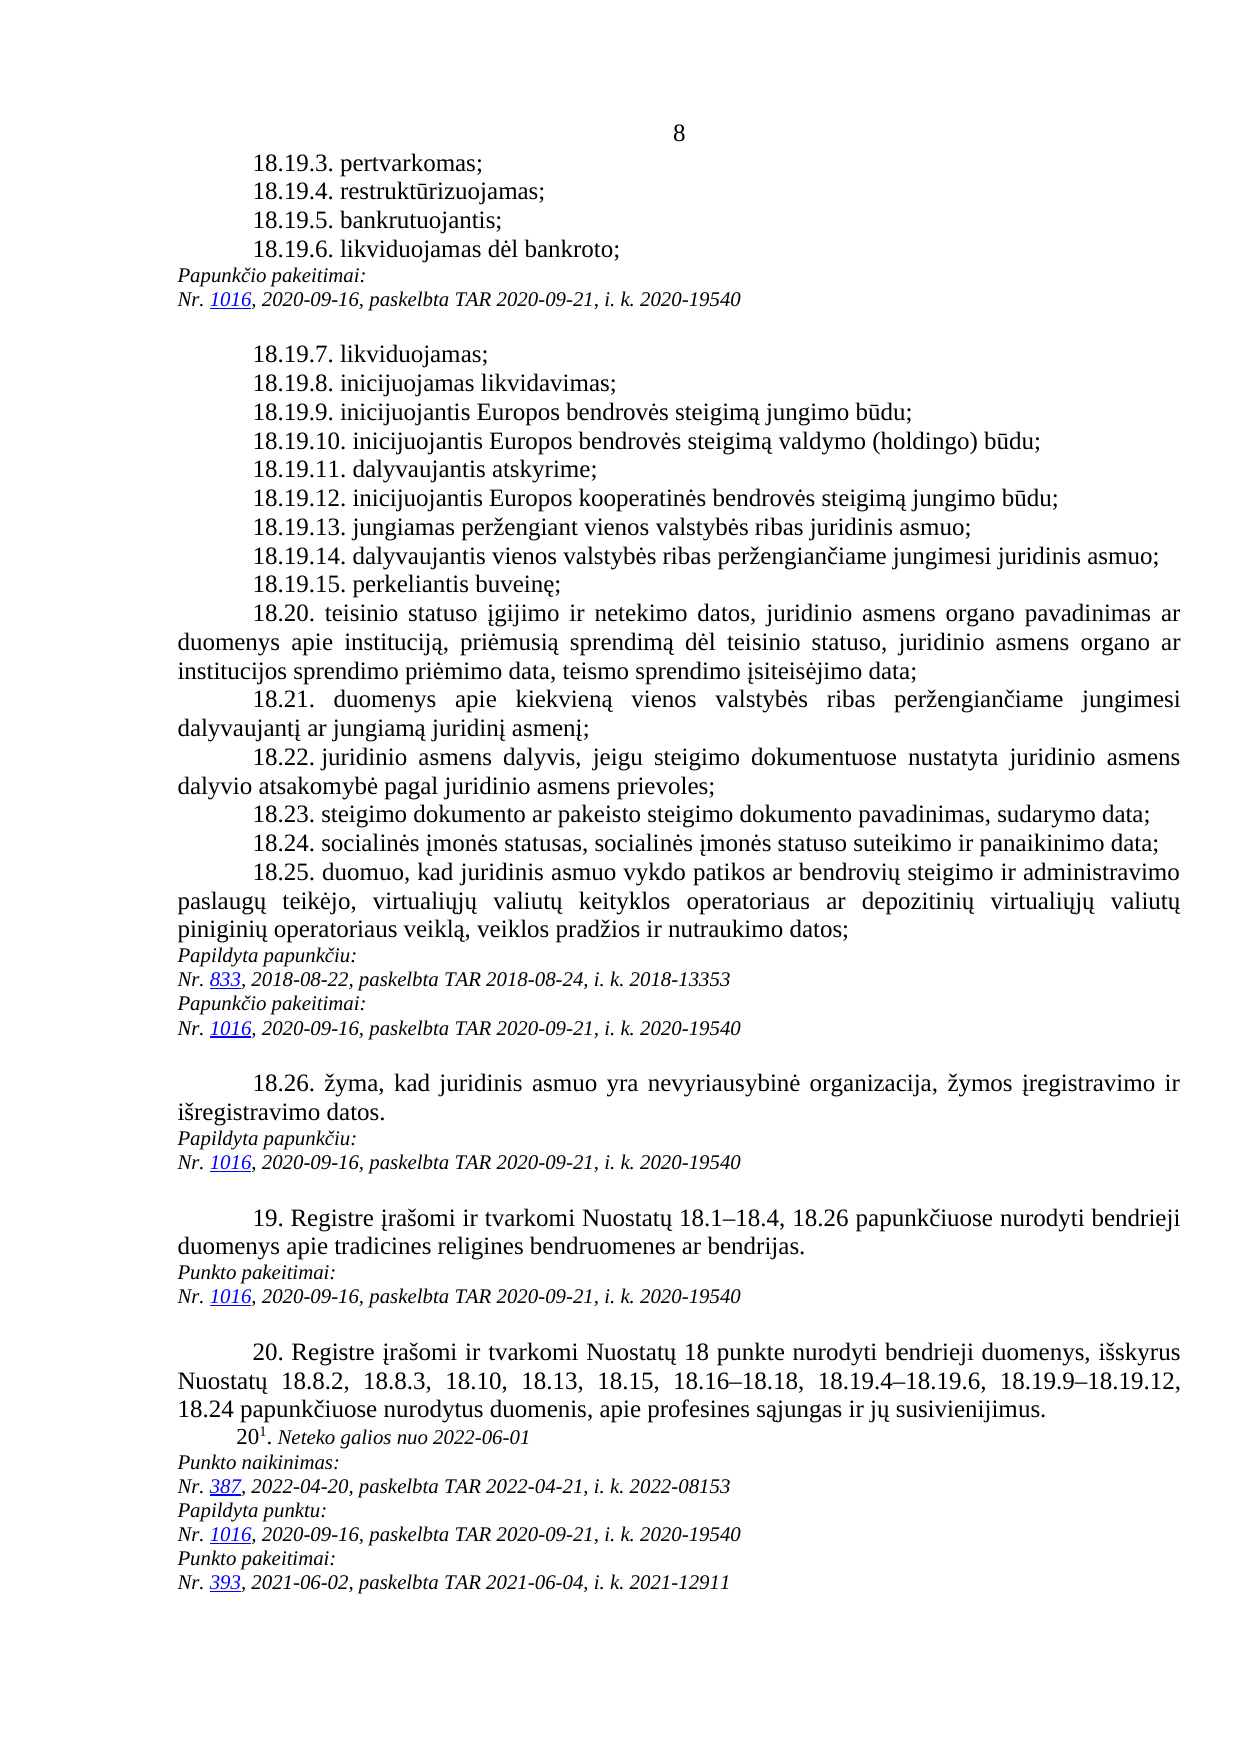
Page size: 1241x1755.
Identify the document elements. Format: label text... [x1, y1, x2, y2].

text 18.19.5. bankrutuojantis; [177, 205, 1181, 234]
text 18.23. steigimo dokumento ar pakeisto steigimo dokumento pavadinimas, sudarymo data; [177, 799, 1181, 828]
text 18.19.15. perkeliantis buveinę; [177, 569, 1181, 598]
text Papildyta punktu: [177, 1498, 1181, 1522]
text Papunkčio pakeitimai: [177, 263, 1181, 287]
text 19. Registre įrašomi ir tvarkomi Nuostatų 18.1–18.4, 18.26 papunkčiuose nurodyti bendrieji duomenys apie tradicines religines bendruomenes ar bendrijas. [177, 1203, 1181, 1260]
text Nr. 1016, 2020-09-16, paskelbta TAR 2020-09-21, i. k. 2020-19540 [177, 1015, 1181, 1039]
text Nr. 393, 2021-06-02, paskelbta TAR 2021-06-04, i. k. 2021-12911 [177, 1570, 1181, 1594]
text 18.19.4. restruktūrizuojamas; [177, 176, 1181, 205]
text 18.19.3. pertvarkomas; [177, 148, 1181, 176]
text 18.19.14. dalyvaujantis vienos valstybės ribas peržengiančiame jungimesi juridinis asmuo; [177, 541, 1181, 569]
text 18.19.10. inicijuojantis Europos bendrovės steigimą valdymo (holdingo) būdu; [177, 426, 1181, 454]
text Nr. 1016, 2020-09-16, paskelbta TAR 2020-09-21, i. k. 2020-19540 [177, 1284, 1181, 1308]
text 18.19.12. inicijuojantis Europos kooperatinės bendrovės steigimą jungimo būdu; [177, 483, 1181, 512]
text 18.26. žyma, kad juridinis asmuo yra nevyriausybinė organizacija, žymos įregistravimo ir išregistravimo datos. [177, 1068, 1181, 1126]
text Nr. 833, 2018-08-22, paskelbta TAR 2018-08-24, i. k. 2018-13353 [177, 967, 1181, 991]
text Punkto pakeitimai: [177, 1260, 1181, 1284]
text Punkto naikinimas: [177, 1449, 1181, 1474]
text Nr. 387, 2022-04-20, paskelbta TAR 2022-04-21, i. k. 2022-08153 [177, 1474, 1181, 1498]
text 18.21. duomenys apie kiekvieną vienos valstybės ribas peržengiančiame jungimesi dalyvaujantį ar jungiamą juridinį asmenį; [177, 684, 1181, 742]
text 18.25. duomuo, kad juridinis asmuo vykdo patikos ar bendrovių steigimo ir administravimo paslaugų teikėjo, virtualiųjų valiutų keityklos operatoriaus ar depozitinių virtualiųjų valiutų piniginių operatoriaus veiklą, veiklos pradžios ir nutraukimo datos; [177, 857, 1181, 943]
text 18.24. socialinės įmonės statusas, socialinės įmonės statuso suteikimo ir panaikinimo data; [177, 828, 1181, 857]
text Nr. 1016, 2020-09-16, paskelbta TAR 2020-09-21, i. k. 2020-19540 [177, 1522, 1181, 1546]
text 201. Neteko galios nuo 2022-06-01 [177, 1423, 1181, 1449]
text 20. Registre įrašomi ir tvarkomi Nuostatų 18 punkte nurodyti bendrieji duomenys, išskyrus Nuostatų 18.8.2, 18.8.3, 18.10, 18.13, 18.15, 18.16–18.18, 18.19.4–18.19.6, 18.19.9–18.19.12, 18.24 papunkčiuose nurodytus duomenis, apie profesines sąjungas ir jų susivienijimus. [177, 1337, 1181, 1423]
text Nr. 1016, 2020-09-16, paskelbta TAR 2020-09-21, i. k. 2020-19540 [177, 287, 1181, 311]
text 18.19.13. jungiamas peržengiant vienos valstybės ribas juridinis asmuo; [177, 512, 1181, 541]
text Papildyta papunkčiu: [177, 1126, 1181, 1150]
text 18.19.7. likviduojamas; [177, 339, 1181, 368]
text Papildyta papunkčiu: [177, 943, 1181, 967]
text 18.19.8. inicijuojamas likvidavimas; [177, 368, 1181, 397]
text 18.22. juridinio asmens dalyvis, jeigu steigimo dokumentuose nustatyta juridinio asmens dalyvio atsakomybė pagal juridinio asmens prievoles; [177, 742, 1181, 799]
text Nr. 1016, 2020-09-16, paskelbta TAR 2020-09-21, i. k. 2020-19540 [177, 1150, 1181, 1174]
text Papunkčio pakeitimai: [177, 991, 1181, 1015]
text 18.20. teisinio statuso įgijimo ir netekimo datos, juridinio asmens organo pavadinimas ar duomenys apie instituciją, priėmusią sprendimą dėl teisinio statuso, juridinio asmens organo ar institucijos sprendimo priėmimo data, teismo sprendimo įsiteisėjimo data; [177, 598, 1181, 684]
text 18.19.11. dalyvaujantis atskyrime; [177, 454, 1181, 483]
text Punkto pakeitimai: [177, 1546, 1181, 1570]
text 18.19.9. inicijuojantis Europos bendrovės steigimą jungimo būdu; [177, 397, 1181, 426]
text 18.19.6. likviduojamas dėl bankroto; [177, 234, 1181, 263]
